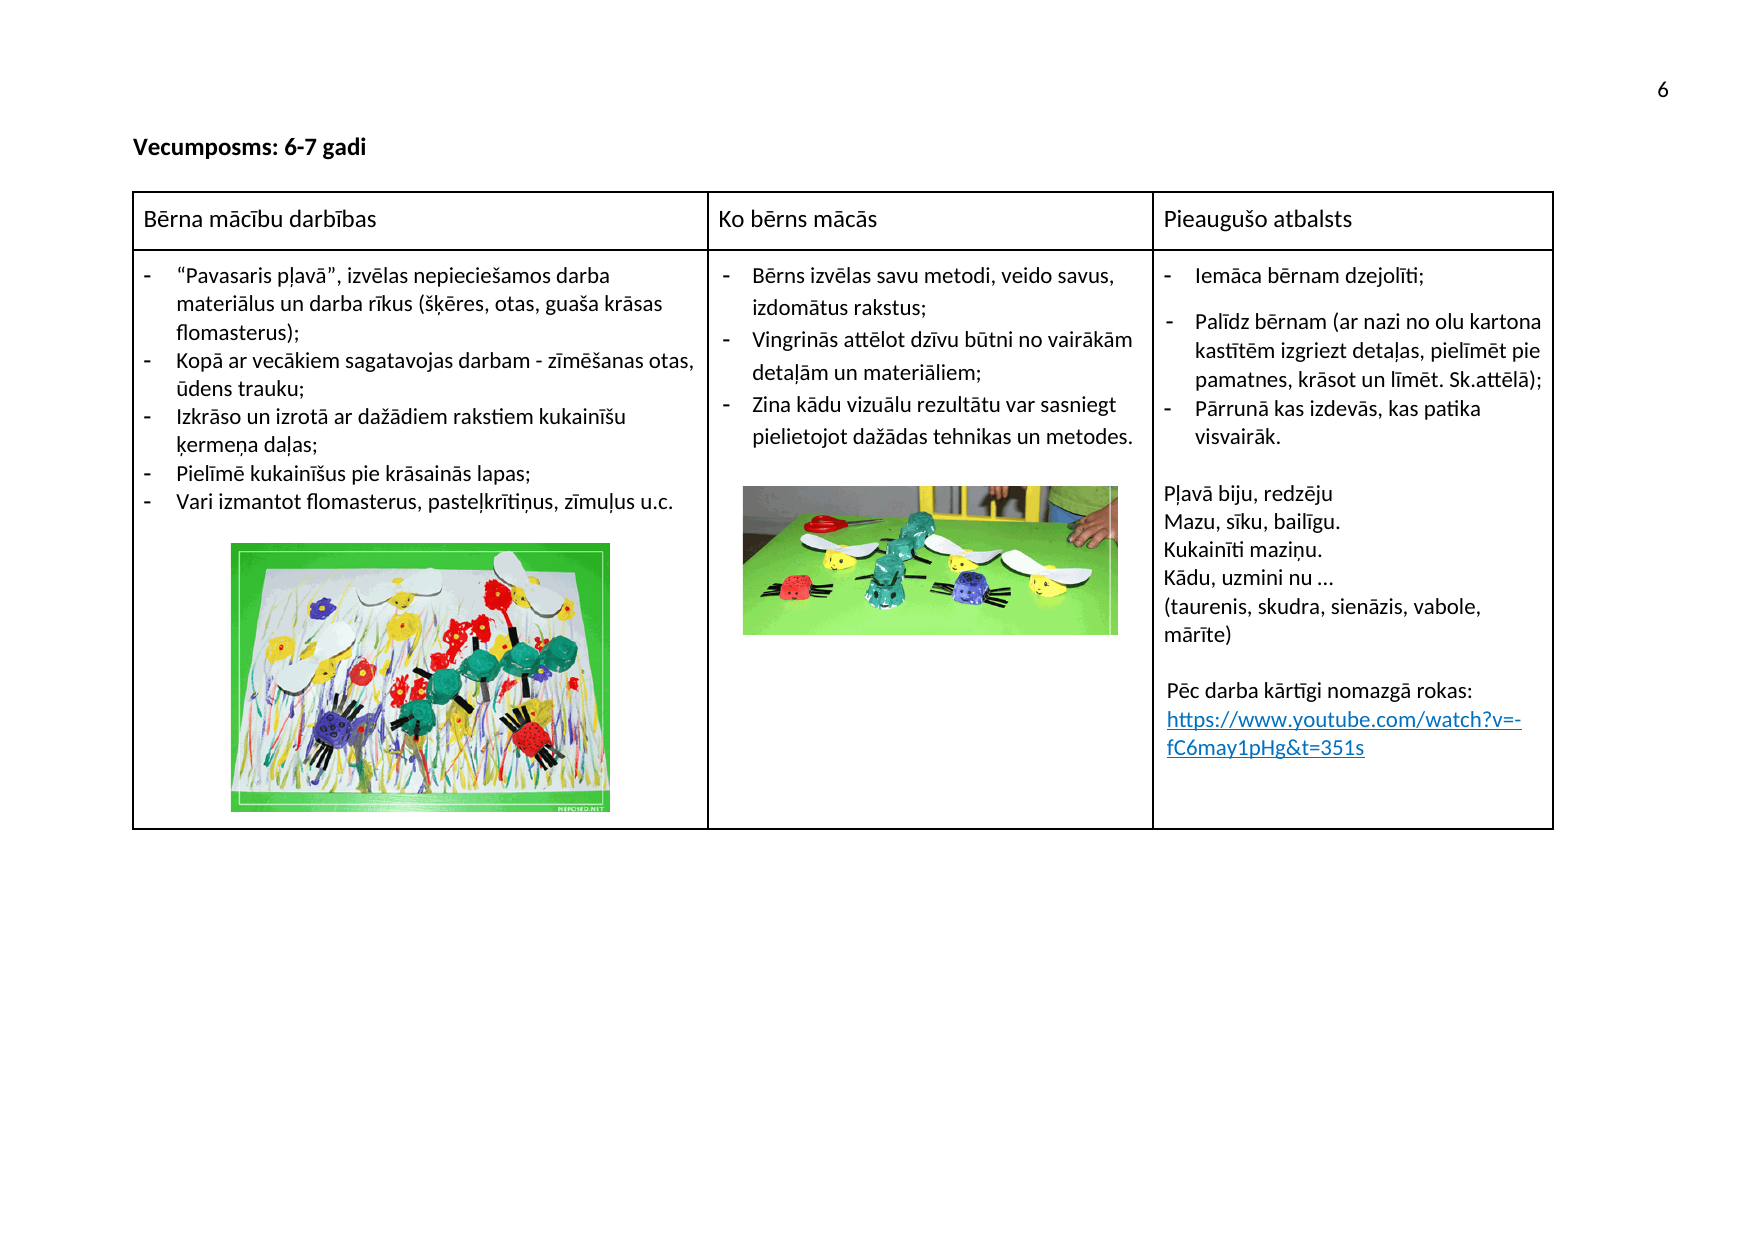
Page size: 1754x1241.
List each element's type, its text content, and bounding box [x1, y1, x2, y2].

table_header Ko bērns mācās [709, 193, 1152, 249]
table_cell Iemāca bērnam dzejolīti; Palīdz bērnam (ar nazi no olu kartona kastītēm izgriezt detaļas, pielīmēt pie pamatnes, krāsot un līmēt. Sk.attēlā); Pārrunā kas izdevās, kas patika visvairāk. Pļavā biju, redzēju Mazu, sīku, bailīgu. Kukainīti maziņu. Kādu, uzmini nu … (taurenis, skudra, sienāzis, vabole, mārīte) Pēc darba kārtīgi nomazgā rokas: https://www.youtube.com/watch?v=-fC6may1pHg&t=351s [1154, 251, 1552, 828]
table_header Bērna mācību darbības [134, 193, 707, 249]
table_cell “Pavasaris pļavā”, izvēlas nepieciešamos darba materiālus un darba rīkus (šķēres, otas, guaša krāsas flomasterus); Kopā ar vecākiem sagatavojas darbam - zīmēšanas otas, ūdens trauku; Izkrāso un izrotā ar dažādiem rakstiem kukainīšu ķermeņa daļas; Pielīmē kukainīšus pie krāsainās lapas; Vari izmantot flomasterus, pasteļkrītiņus, zīmuļus u.c. [134, 251, 707, 828]
table_cell Bērns izvēlas savu metodi, veido savus, izdomātus rakstus; Vingrinās attēlot dzīvu būtni no vairākām detaļām un materiāliem; Zina kādu vizuālu rezultātu var sasniegt pielietojot dažādas tehnikas un metodes. [709, 251, 1152, 828]
table_header Pieaugušo atbalsts [1154, 193, 1552, 249]
text Vecumposms: 6-7 gadi [133, 131, 1668, 162]
